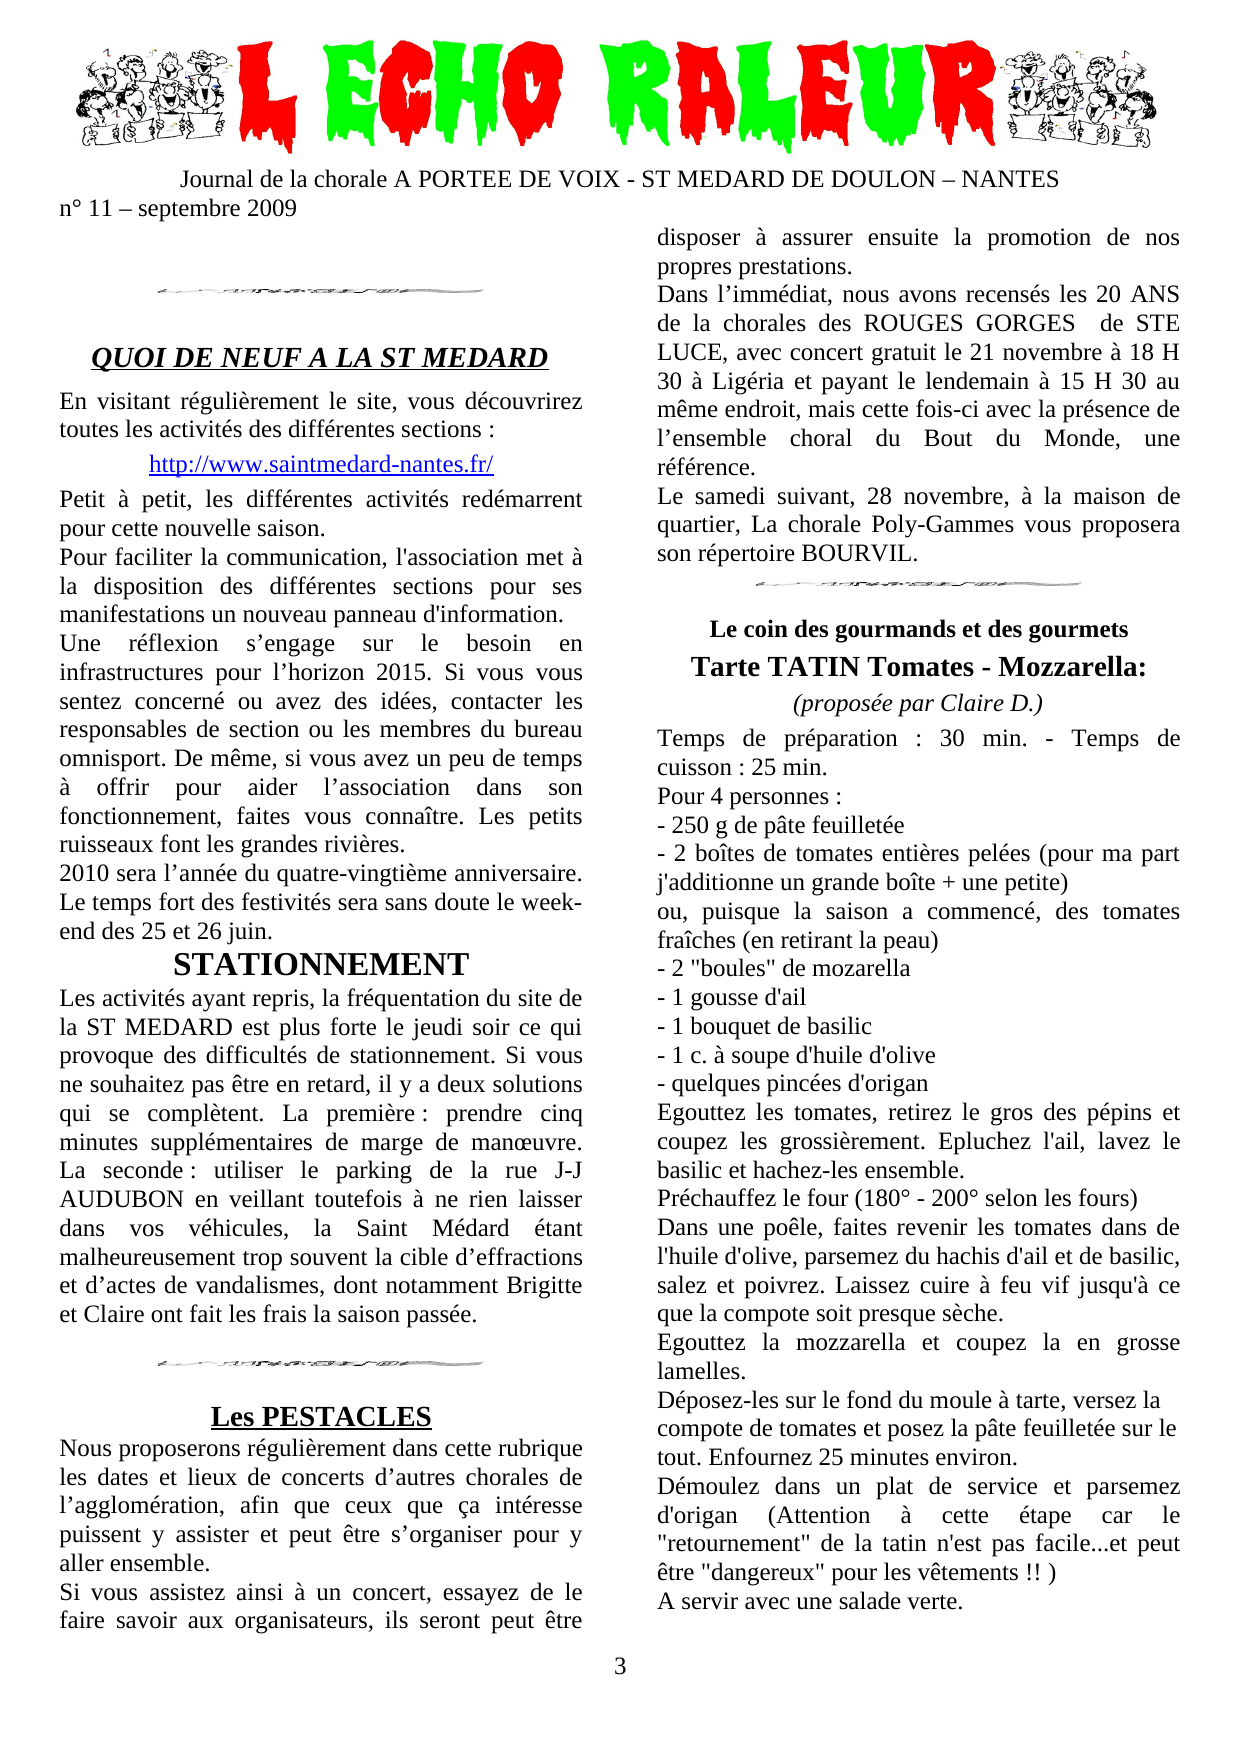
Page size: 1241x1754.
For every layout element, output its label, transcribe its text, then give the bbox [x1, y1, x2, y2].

picture [755, 582, 1083, 586]
text - quelques pincées d'origan [657, 1068, 1181, 1097]
text STATIONNEMENT [59, 944, 583, 983]
picture [75, 38, 1158, 156]
text - 2 boîtes de tomates entières pelées (pour ma part j'additionne un grande boîte + une petite) [657, 838, 1181, 896]
text Dans l’immédiat, nous avons recensés les 20 ANS de la chorales des ROUGES GORGES de STE LUCE, avec concert gratuit le 21 novembre à 18 H 30 à Ligéria et payant le lendemain à 15 H 30 au même endroit, mais cette fois-ci avec la présence de l’ensemble choral du Bout du Monde, une référence. [657, 279, 1181, 481]
text Nous proposerons régulièrement dans cette rubrique les dates et lieux de concerts d’autres chorales de l’agglomération, afin que ceux que ça intéresse puissent y assister et peut être s’organiser pour y aller ensemble. [59, 1433, 583, 1577]
text Les PESTACLES [59, 1399, 583, 1433]
text - 250 g de pâte feuilletée [657, 810, 1181, 838]
text QUOI DE NEUF A LA ST MEDARD [59, 340, 583, 373]
text Préchauffez le four (180° - 200° selon les fours) [657, 1183, 1181, 1212]
text Le samedi suivant, 28 novembre, à la maison de quartier, La chorale Poly-Gammes vous proposera son répertoire BOURVIL. [657, 481, 1181, 567]
text Les activités ayant repris, la fréquentation du site de la ST MEDARD est plus forte le jeudi soir ce qui provoque des difficultés de stationnement. Si vous ne souhaitez pas être en retard, il y a deux solutions qui se complètent. La première : prendre cinq minutes supplémentaires de marge de manœuvre. La seconde : utiliser le parking de la rue J-J AUDUBON en veillant toutefois à ne rien laisser dans vos véhicules, la Saint Médard étant malheureusement trop souvent la cible d’effractions et d’actes de vandalismes, dont notamment Brigitte et Claire ont fait les frais la saison passée. [59, 983, 583, 1328]
text Si vous assistez ainsi à un concert, essayez de le faire savoir aux organisateurs, ils seront peut être [59, 1577, 583, 1634]
text Le coin des gourmands et des gourmets [657, 614, 1181, 642]
text Petit à petit, les différentes activités redémarrent pour cette nouvelle saison. [59, 484, 583, 542]
text Egouttez la mozzarella et coupez la en grosse lamelles. [657, 1327, 1181, 1385]
text Déposez-les sur le fond du moule à tarte, versez la compote de tomates et posez la pâte feuilletée sur le tout. Enfournez 25 minutes environ. [657, 1385, 1181, 1471]
text - 1 bouquet de basilic [657, 1011, 1181, 1040]
text A servir avec une salade verte. [657, 1586, 1181, 1615]
text Pour faciliter la communication, l'association met à la disposition des différentes sections pour ses manifestations un nouveau panneau d'information. [59, 542, 583, 628]
text Une réflexion s’engage sur le besoin en infrastructures pour l’horizon 2015. Si vous vous sentez concerné ou avez des idées, contacter les responsables de section ou les membres du bureau omnisport. De même, si vous avez un peu de temps à offrir pour aider l’association dans son fonctionnement, faites vous connaître. Les petits ruisseaux font les grandes rivières. [59, 628, 583, 858]
text En visitant régulièrement le site, vous découvrirez toutes les activités des différentes sections : [59, 386, 583, 443]
text 2010 sera l’année du quatre-vingtième anniversaire. Le temps fort des festivités sera sans doute le week-end des 25 et 26 juin. [59, 858, 583, 944]
picture [157, 1361, 485, 1366]
picture [157, 289, 485, 293]
text ou, puisque la saison a commencé, des tomates fraîches (en retirant la peau) [657, 896, 1181, 953]
text Egouttez les tomates, retirez le gros des pépins et coupez les grossièrement. Epluchez l'ail, lavez le basilic et hachez-les ensemble. [657, 1097, 1181, 1183]
text - 1 c. à soupe d'huile d'olive [657, 1040, 1181, 1068]
text - 2 "boules" de mozarella [657, 953, 1181, 982]
text Dans une poêle, faites revenir les tomates dans de l'huile d'olive, parsemez du hachis d'ail et de basilic, salez et poivrez. Laissez cuire à feu vif jusqu'à ce que la compote soit presque sèche. [657, 1212, 1181, 1327]
text (proposée par Claire D.) [657, 688, 1181, 717]
text Pour 4 personnes : [657, 781, 1181, 810]
text disposer à assurer ensuite la promotion de nos propres prestations. [657, 222, 1181, 279]
text Démoulez dans un plat de service et parsemez d'origan (Attention à cette étape car le "retournement" de la tatin n'est pas facile...et peut être "dangereux" pour les vêtements !! ) [657, 1471, 1181, 1586]
text Temps de préparation : 30 min. - Temps de cuisson : 25 min. [657, 723, 1181, 781]
text Tarte TATIN Tomates - Mozzarella: [657, 649, 1181, 682]
text http://www.saintmedard-nantes.fr/ [59, 449, 583, 478]
text - 1 gousse d'ail [657, 982, 1181, 1011]
